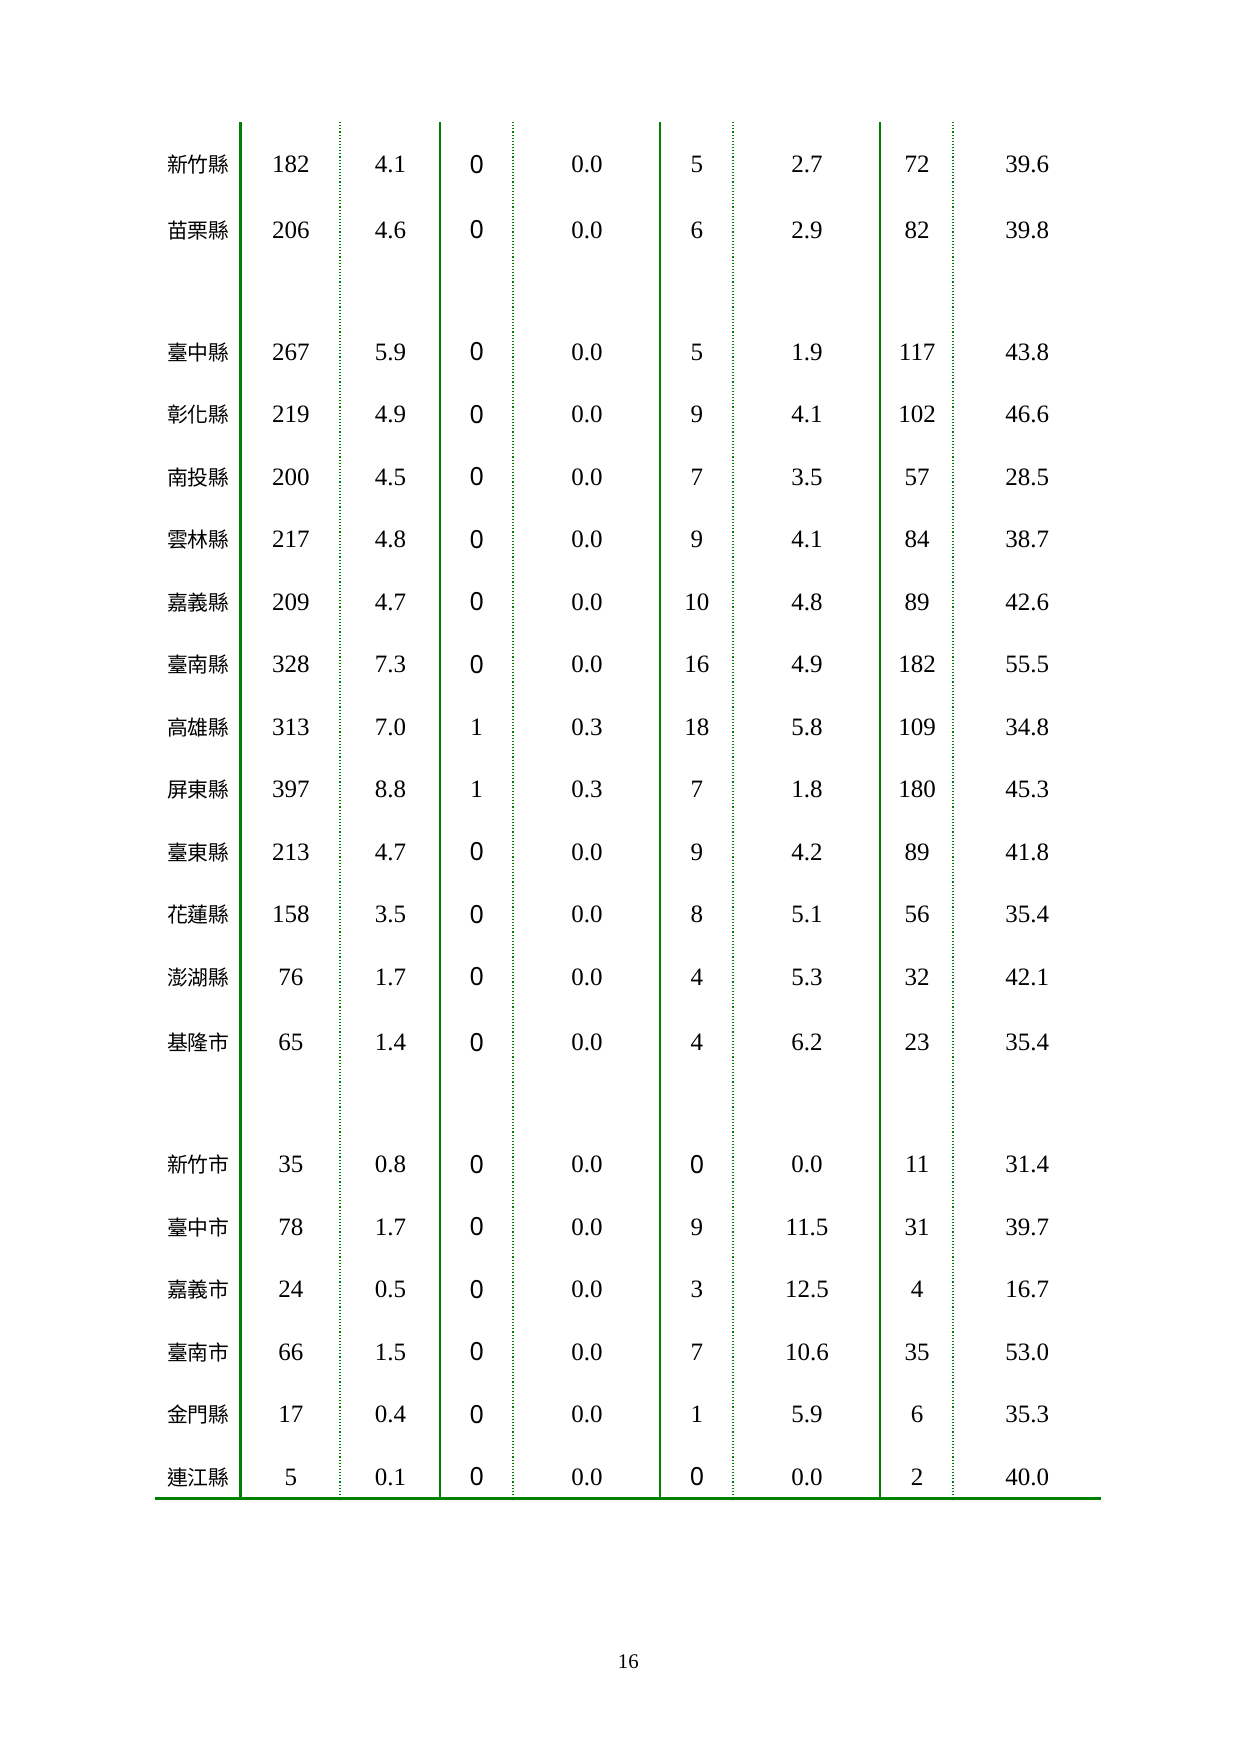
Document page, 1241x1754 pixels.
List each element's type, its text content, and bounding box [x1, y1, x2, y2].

table_cell 雲林縣 [155, 497, 239, 559]
table_cell 84 [881, 497, 953, 559]
table_cell 1.4 [340, 997, 439, 1063]
table_cell 0.0 [513, 1435, 659, 1497]
table_cell 0.3 [513, 747, 659, 809]
table_cell 1.8 [733, 747, 879, 809]
table_cell 4.2 [733, 810, 879, 872]
table_cell 35.4 [953, 997, 1101, 1063]
table_cell 彰化縣 [155, 372, 239, 434]
table_cell 213 [242, 810, 340, 872]
table_cell 5.1 [733, 872, 879, 934]
table_cell 42.6 [953, 560, 1101, 622]
table_cell 0 [441, 185, 513, 250]
table_cell 35.3 [953, 1372, 1101, 1434]
table_cell 0.0 [513, 997, 659, 1063]
table_cell 200 [242, 435, 340, 497]
table_cell 4.5 [340, 435, 439, 497]
table_cell 0.0 [513, 1063, 659, 1184]
table_cell 39.8 [953, 185, 1101, 250]
table_cell 5.3 [733, 935, 879, 997]
table_cell 16 [661, 622, 733, 684]
table_cell 46.6 [953, 372, 1101, 434]
table_cell 7 [661, 1310, 733, 1372]
table_cell 高雄縣 [155, 685, 239, 747]
table_cell 4.8 [340, 497, 439, 559]
table_cell 117 [881, 250, 953, 372]
table_cell 40.0 [953, 1435, 1101, 1497]
table_cell 0.0 [513, 250, 659, 372]
table_cell 0 [441, 1435, 513, 1497]
table_cell 397 [242, 747, 340, 809]
table_cell 新竹縣 [155, 122, 239, 184]
table_cell 11 [881, 1063, 953, 1184]
table_cell 0.0 [513, 435, 659, 497]
table_cell 9 [661, 372, 733, 434]
table_cell 10.6 [733, 1310, 879, 1372]
table_cell 65 [242, 997, 340, 1063]
table_cell 0.4 [340, 1372, 439, 1434]
table_cell 2 [881, 1435, 953, 1497]
table_cell 39.7 [953, 1185, 1101, 1247]
table_cell 4.7 [340, 560, 439, 622]
table_cell 0.0 [513, 622, 659, 684]
table_cell 56 [881, 872, 953, 934]
table_cell 0.0 [733, 1063, 879, 1184]
table_cell 9 [661, 810, 733, 872]
table_cell 0 [441, 1247, 513, 1309]
table_cell 6 [661, 185, 733, 250]
table_cell 182 [881, 622, 953, 684]
table_cell 42.1 [953, 935, 1101, 997]
table_cell 9 [661, 1185, 733, 1247]
table_cell 1 [441, 685, 513, 747]
table_cell 31 [881, 1185, 953, 1247]
table_cell 0 [441, 1185, 513, 1247]
table_cell 23 [881, 997, 953, 1063]
table_cell 4 [881, 1247, 953, 1309]
table_cell 11.5 [733, 1185, 879, 1247]
table_cell 4 [661, 997, 733, 1063]
table_cell 2.7 [733, 122, 879, 184]
table_cell 屏東縣 [155, 747, 239, 809]
table_cell 313 [242, 685, 340, 747]
table_cell 0 [441, 250, 513, 372]
table_cell 0.1 [340, 1435, 439, 1497]
table_cell 臺中縣 [155, 250, 239, 372]
table_cell 6.2 [733, 997, 879, 1063]
table_cell 0.0 [513, 1372, 659, 1434]
table_cell 5 [242, 1435, 340, 1497]
table_cell 72 [881, 122, 953, 184]
table_cell 0.0 [513, 810, 659, 872]
table_cell 4.1 [733, 372, 879, 434]
table_cell 0 [441, 872, 513, 934]
table_cell 4.1 [340, 122, 439, 184]
table_cell 0 [441, 122, 513, 184]
table_cell 16.7 [953, 1247, 1101, 1309]
table_cell 267 [242, 250, 340, 372]
table_cell 219 [242, 372, 340, 434]
table_cell 82 [881, 185, 953, 250]
table_cell 2.9 [733, 185, 879, 250]
table_cell 328 [242, 622, 340, 684]
table_cell 5.9 [340, 250, 439, 372]
table_cell 182 [242, 122, 340, 184]
table_cell 0.0 [513, 497, 659, 559]
table_cell 57 [881, 435, 953, 497]
table_cell 4.8 [733, 560, 879, 622]
table_cell 102 [881, 372, 953, 434]
table_cell 臺南市 [155, 1310, 239, 1372]
table_cell 4.9 [733, 622, 879, 684]
table_cell 78 [242, 1185, 340, 1247]
table_cell 1 [661, 1372, 733, 1434]
table_cell 209 [242, 560, 340, 622]
table_cell 8.8 [340, 747, 439, 809]
table_cell 180 [881, 747, 953, 809]
table_cell 0.0 [513, 1247, 659, 1309]
table_cell 8 [661, 872, 733, 934]
table_cell 金門縣 [155, 1372, 239, 1434]
table_cell 南投縣 [155, 435, 239, 497]
table_cell 12.5 [733, 1247, 879, 1309]
table_cell 35 [242, 1063, 340, 1184]
table_cell 89 [881, 560, 953, 622]
table_cell 花蓮縣 [155, 872, 239, 934]
table_cell 7 [661, 435, 733, 497]
table_cell 0 [441, 560, 513, 622]
table_cell 臺東縣 [155, 810, 239, 872]
table_cell 109 [881, 685, 953, 747]
table_cell 3 [661, 1247, 733, 1309]
table_cell 0 [441, 1310, 513, 1372]
table_cell 31.4 [953, 1063, 1101, 1184]
table_cell 0 [441, 372, 513, 434]
table_cell 0.0 [513, 372, 659, 434]
table_cell 0 [441, 435, 513, 497]
table_cell 1.7 [340, 1185, 439, 1247]
table_cell 0 [441, 997, 513, 1063]
table_cell 3.5 [340, 872, 439, 934]
table_cell 5.9 [733, 1372, 879, 1434]
table_cell 0 [661, 1435, 733, 1497]
table_cell 0.0 [513, 1310, 659, 1372]
table_cell 5.8 [733, 685, 879, 747]
table_cell 0.0 [513, 872, 659, 934]
table_cell 158 [242, 872, 340, 934]
table_cell 1.9 [733, 250, 879, 372]
table_cell 206 [242, 185, 340, 250]
table_cell 5 [661, 250, 733, 372]
table_cell 66 [242, 1310, 340, 1372]
table_cell 0.8 [340, 1063, 439, 1184]
table_cell 217 [242, 497, 340, 559]
table_cell 0 [441, 935, 513, 997]
table_cell 0 [441, 497, 513, 559]
table_cell 澎湖縣 [155, 935, 239, 997]
table_cell 0.0 [513, 122, 659, 184]
table_cell 臺中市 [155, 1185, 239, 1247]
table_cell 41.8 [953, 810, 1101, 872]
table_cell 28.5 [953, 435, 1101, 497]
table_cell 9 [661, 497, 733, 559]
table_cell 18 [661, 685, 733, 747]
table_cell 53.0 [953, 1310, 1101, 1372]
table_cell 24 [242, 1247, 340, 1309]
table_cell 5 [661, 122, 733, 184]
table_cell 43.8 [953, 250, 1101, 372]
table_cell 4.6 [340, 185, 439, 250]
table_cell 0.0 [513, 935, 659, 997]
table_cell 連江縣 [155, 1435, 239, 1497]
table_cell 嘉義縣 [155, 560, 239, 622]
table_cell 76 [242, 935, 340, 997]
table_cell 苗栗縣 [155, 185, 239, 250]
table_cell 34.8 [953, 685, 1101, 747]
table_cell 0.0 [733, 1435, 879, 1497]
table_cell 6 [881, 1372, 953, 1434]
table_cell 1.5 [340, 1310, 439, 1372]
table_cell 0.0 [513, 185, 659, 250]
table_cell 基隆市 [155, 997, 239, 1063]
table_cell 32 [881, 935, 953, 997]
table_cell 臺南縣 [155, 622, 239, 684]
table_cell 新竹市 [155, 1063, 239, 1184]
table_cell 7.0 [340, 685, 439, 747]
table_cell 4.7 [340, 810, 439, 872]
table_cell 17 [242, 1372, 340, 1434]
table_cell 7 [661, 747, 733, 809]
table_cell 55.5 [953, 622, 1101, 684]
table_cell 0.5 [340, 1247, 439, 1309]
table_cell 嘉義市 [155, 1247, 239, 1309]
table_cell 0 [441, 1372, 513, 1434]
table_cell 0.3 [513, 685, 659, 747]
table_cell 0.0 [513, 1185, 659, 1247]
table_cell 1.7 [340, 935, 439, 997]
table_cell 10 [661, 560, 733, 622]
table_cell 0 [441, 622, 513, 684]
table_cell 35.4 [953, 872, 1101, 934]
table_cell 4.1 [733, 497, 879, 559]
table_cell 0 [441, 1063, 513, 1184]
table_cell 89 [881, 810, 953, 872]
table_cell 35 [881, 1310, 953, 1372]
table_cell 0 [661, 1063, 733, 1184]
table_cell 3.5 [733, 435, 879, 497]
table_cell 0.0 [513, 560, 659, 622]
table_cell 0 [441, 810, 513, 872]
table_cell 39.6 [953, 122, 1101, 184]
table_cell 1 [441, 747, 513, 809]
table_cell 4 [661, 935, 733, 997]
table_cell 7.3 [340, 622, 439, 684]
table_cell 45.3 [953, 747, 1101, 809]
table_cell 38.7 [953, 497, 1101, 559]
table_cell 4.9 [340, 372, 439, 434]
